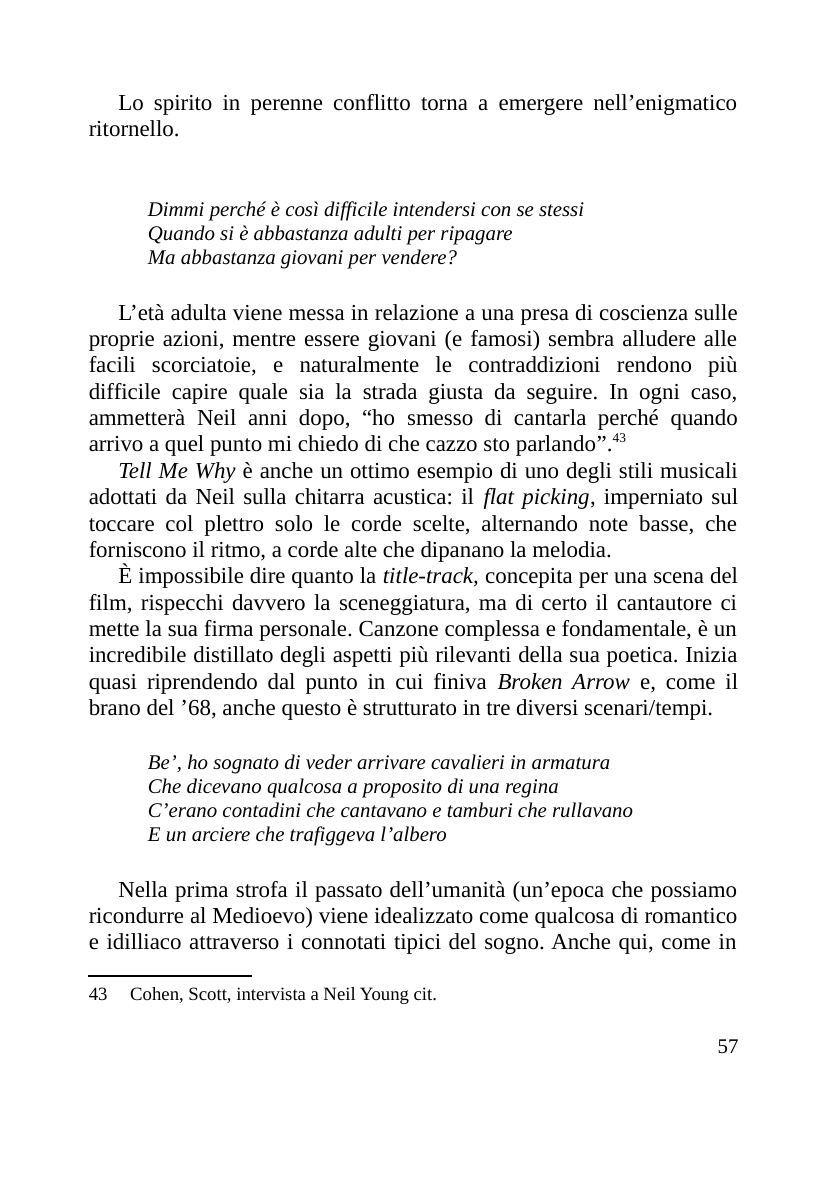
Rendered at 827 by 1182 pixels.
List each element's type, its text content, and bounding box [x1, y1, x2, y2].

text Nella prima strofa il passato dell’umanità (un’epoca che possiamo ricondurre al Medioevo) viene idealizzato come qualcosa di romantico e idilliaco attraverso i connotati tipici del sogno. Anche qui, come in [88, 876, 738, 955]
text L’età adulta viene messa in relazione a una presa di coscienza sulle proprie azioni, mentre essere giovani (e famosi) sembra alludere alle facili scorciatoie, e naturalmente le contraddizioni rendono più difficile capire quale sia la strada giusta da seguire. In ogni caso, ammetterà Neil anni dopo, “ho smesso di cantarla perché quando arrivo a quel punto mi chiedo di che cazzo sto parlando”. [88, 299, 738, 457]
text Be’, ho sognato di veder arrivare cavalieri in armatura [88, 750, 738, 774]
text E un arciere che trafiggeva l’albero [88, 822, 738, 846]
text Tell Me Why è anche un ottimo esempio di uno degli stili musicali adottati da Neil sulla chitarra acustica: il flat picking, imperniato sul toccare col plettro solo le corde scelte, alternando note basse, che forniscono il ritmo, a corde alte che dipanano la melodia. [88, 457, 738, 562]
text È impossibile dire quanto la title-track, concepita per una scena del film, rispecchi davvero la sceneggiatura, ma di certo il cantautore ci mette la sua firma personale. Canzone complessa e fondamentale, è un incredibile distillato degli aspetti più rilevanti della sua poetica. Inizia quasi riprendendo dal punto in cui finiva Broken Arrow e, come il brano del ’68, anche questo è strutturato in tre diversi scenari/tempi. [88, 562, 738, 720]
text Lo spirito in perenne conflitto torna a emergere nell’enigmatico ritornello. [88, 88, 738, 141]
text Quando si è abbastanza adulti per ripagare [88, 221, 738, 245]
text Ma abbastanza giovani per vendere? [88, 245, 738, 269]
text Cohen, Scott, intervista a Neil Young cit. [88, 982, 738, 1004]
text Dimmi perché è così difficile intendersi con se stessi [88, 197, 738, 221]
text Che dicevano qualcosa a proposito di una regina [88, 774, 738, 798]
text C’erano contadini che cantavano e tamburi che rullavano [88, 798, 738, 822]
